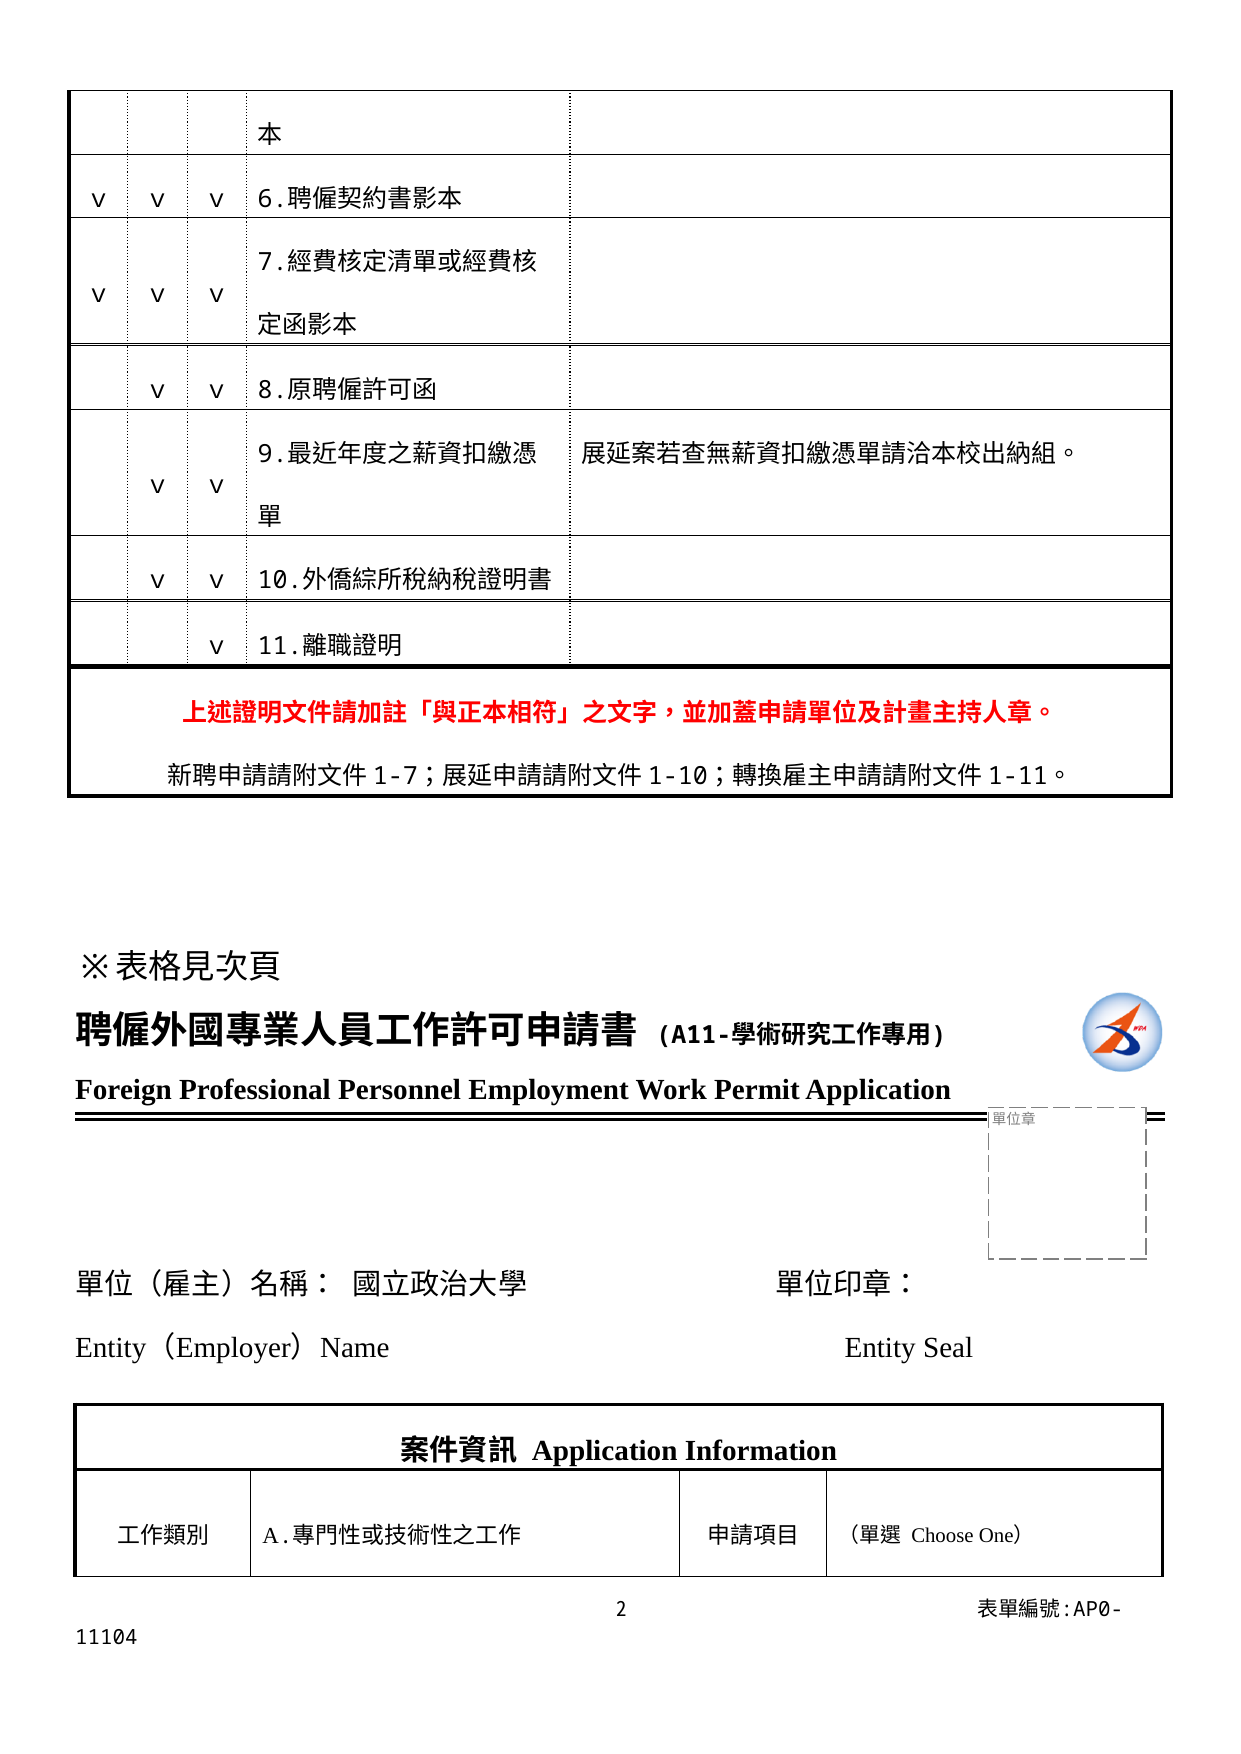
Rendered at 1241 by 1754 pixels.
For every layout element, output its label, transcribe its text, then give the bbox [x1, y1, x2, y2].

table_cell （單選 Choose One） [827, 1471, 1161, 1576]
table_cell ｖ [187, 602, 246, 664]
table_cell [570, 155, 1170, 217]
table_cell 本 [246, 91, 570, 154]
table_cell ｖ [128, 536, 187, 598]
table_cell 11.離職證明 [246, 602, 570, 664]
table_cell 工作類別 [77, 1471, 250, 1576]
table_cell 展延案若查無薪資扣繳憑單請洽本校出納組。 [570, 410, 1170, 535]
table_cell [570, 346, 1170, 409]
table_cell 10.外僑綜所稅納稅證明書 [246, 536, 570, 598]
table_cell ｖ [187, 218, 246, 343]
table_cell ｖ [71, 218, 128, 343]
table_cell [71, 602, 128, 664]
table_cell ｖ [187, 410, 246, 535]
table_cell [71, 536, 128, 598]
text Entity（Employer）Name Entity Seal [75, 1303, 1165, 1365]
table_cell 6.聘僱契約書影本 [246, 155, 570, 217]
table_cell ｖ [187, 536, 246, 598]
table_cell ｖ [71, 155, 128, 217]
picture [1077, 986, 1166, 1081]
table_cell A.專門性或技術性之工作 [251, 1471, 679, 1576]
table_cell ｖ [128, 155, 187, 217]
table_cell 9.最近年度之薪資扣繳憑單 [246, 410, 570, 535]
table_cell [128, 602, 187, 664]
table_cell [71, 346, 128, 409]
table_cell [570, 91, 1170, 154]
table_header 案件資訊 Application Information [77, 1406, 1161, 1468]
text 單位章 [992, 1116, 1143, 1126]
text 單位（雇主）名稱： 國立政治大學 單位印章： [75, 1240, 1165, 1303]
table_cell [71, 91, 128, 154]
table_cell [71, 410, 128, 535]
table_cell ｖ [128, 346, 187, 409]
text ※表格見次頁 [75, 922, 1165, 985]
table_cell 7.經費核定清單或經費核定函影本 [246, 218, 570, 343]
table_cell [570, 218, 1170, 343]
table_cell [128, 91, 187, 154]
text 聘僱外國專業人員工作許可申請書 (A11-學術研究工作專用) [75, 985, 1165, 1047]
table_cell [570, 536, 1170, 598]
table_cell [187, 91, 246, 154]
table_cell 申請項目 [680, 1471, 826, 1576]
table_cell ｖ [187, 346, 246, 409]
table_cell 8.原聘僱許可函 [246, 346, 570, 409]
table_cell [570, 602, 1170, 664]
table_cell ｖ [187, 155, 246, 217]
table_cell 上述證明文件請加註「與正本相符」之文字，並加蓋申請單位及計畫主持人章。 新聘申請請附文件1-7；展延申請請附文件1-10；轉換雇主申請請附文件1-11。 [71, 669, 1170, 794]
table_cell ｖ [128, 218, 187, 343]
table_cell ｖ [128, 410, 187, 535]
text Foreign Professional Personnel Employment Work Permit Application [75, 1047, 1165, 1259]
